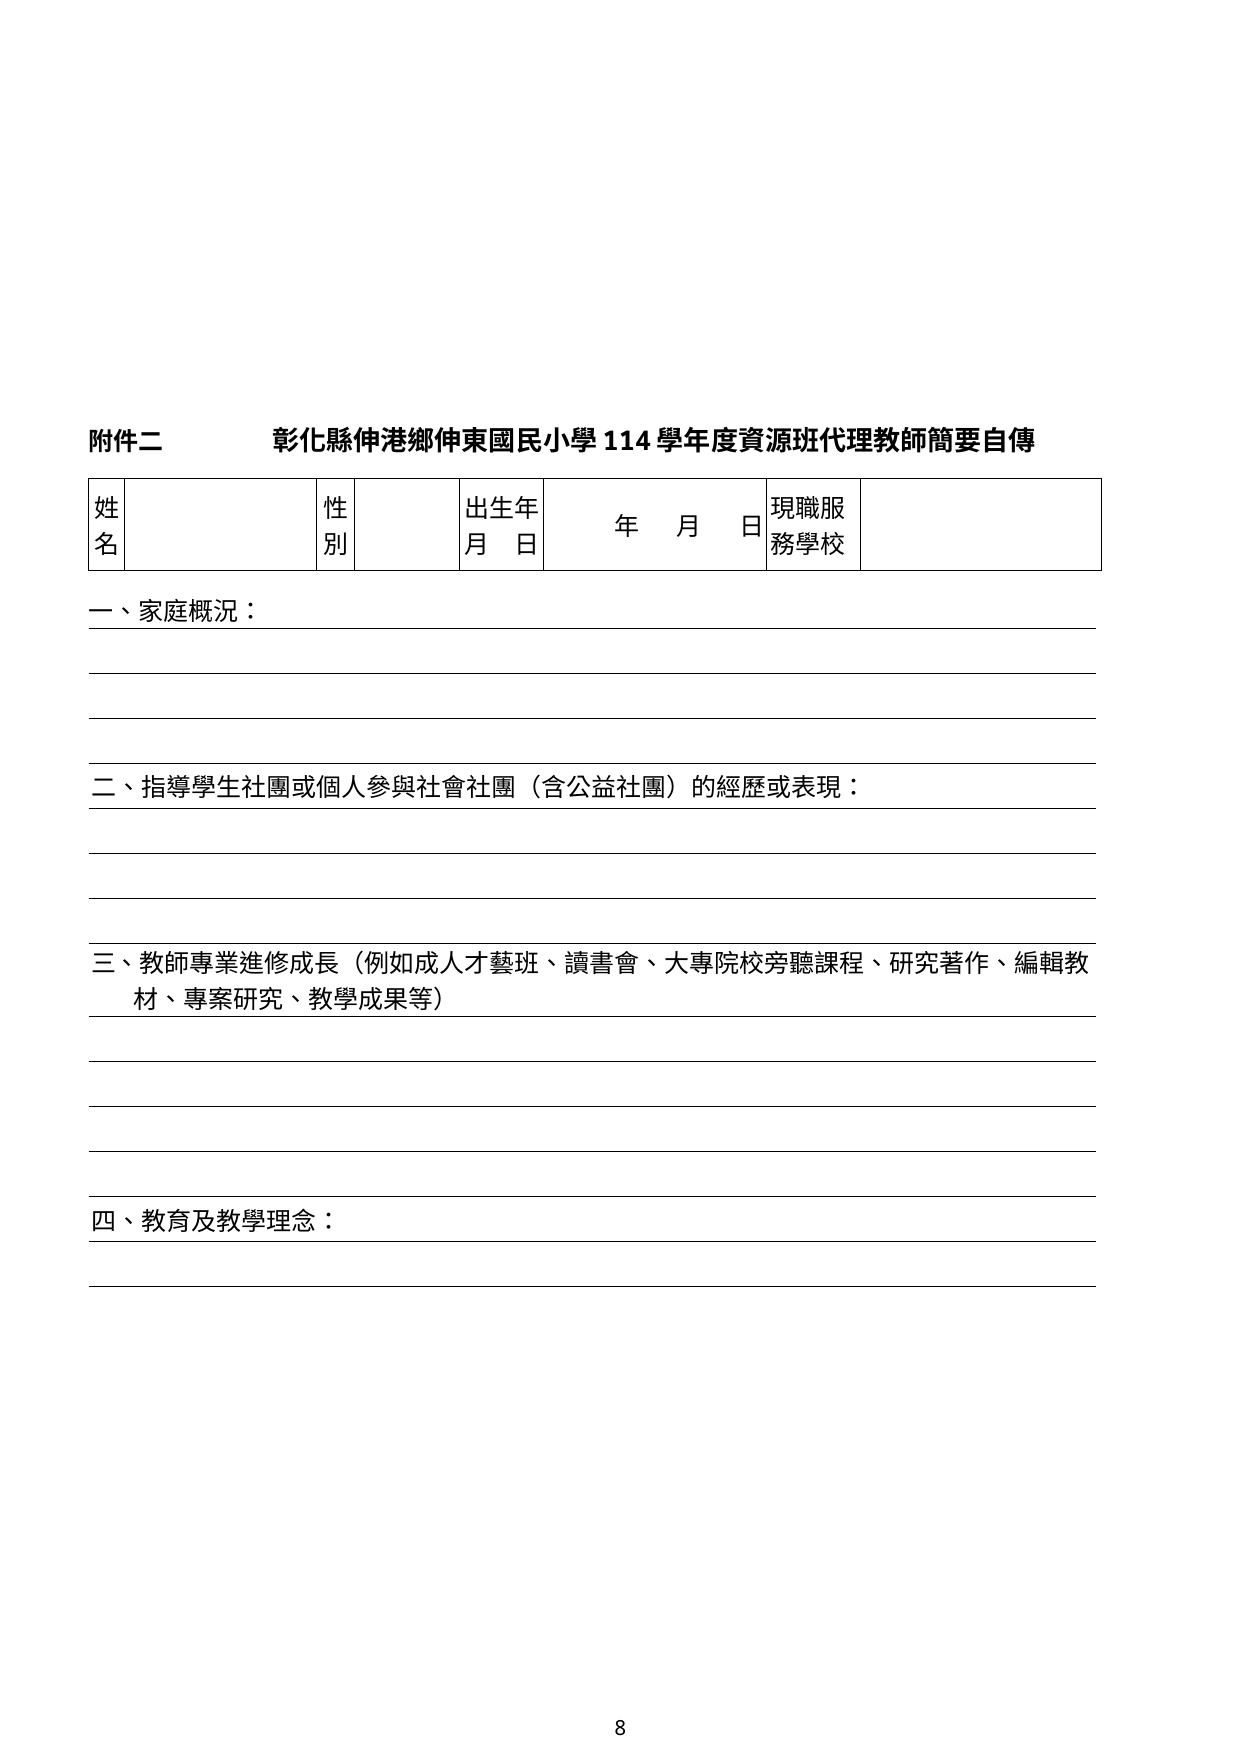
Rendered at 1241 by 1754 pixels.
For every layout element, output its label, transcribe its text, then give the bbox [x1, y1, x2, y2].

text 一、家庭概況： [89, 591, 1152, 628]
table_cell [89, 1017, 1096, 1061]
table_header 性別 [317, 479, 354, 570]
table_cell [89, 854, 1096, 898]
table_cell [89, 899, 1096, 943]
table_header [125, 479, 316, 570]
table_cell [89, 809, 1096, 853]
table_header 姓名 [89, 479, 124, 570]
table_cell [89, 1107, 1096, 1151]
table_cell 三、教師專業進修成長（例如成人才藝班、讀書會、大專院校旁聽課程、研究著作、編輯教材、專案研究、教學成果等） [89, 944, 1096, 1016]
table_header 出生年月 日 [460, 479, 543, 570]
table_header [861, 479, 1101, 570]
table_header 年 月 日 [544, 479, 766, 570]
table_header [89, 629, 1096, 673]
table_cell 四、教育及教學理念： [89, 1197, 1096, 1241]
table_cell [89, 1242, 1096, 1286]
table_cell [89, 719, 1096, 763]
table_cell 二、指導學生社團或個人參與社會社團（含公益社團）的經歷或表現： [89, 764, 1096, 808]
table_header 現職服務學校 [767, 479, 860, 570]
text 附件二 彰化縣伸港鄉伸東國民小學114學年度資源班代理教師簡要自傳 [89, 419, 1152, 458]
table_cell [89, 674, 1096, 718]
table_cell [89, 1062, 1096, 1106]
table_cell [89, 1152, 1096, 1196]
table_header [355, 479, 459, 570]
